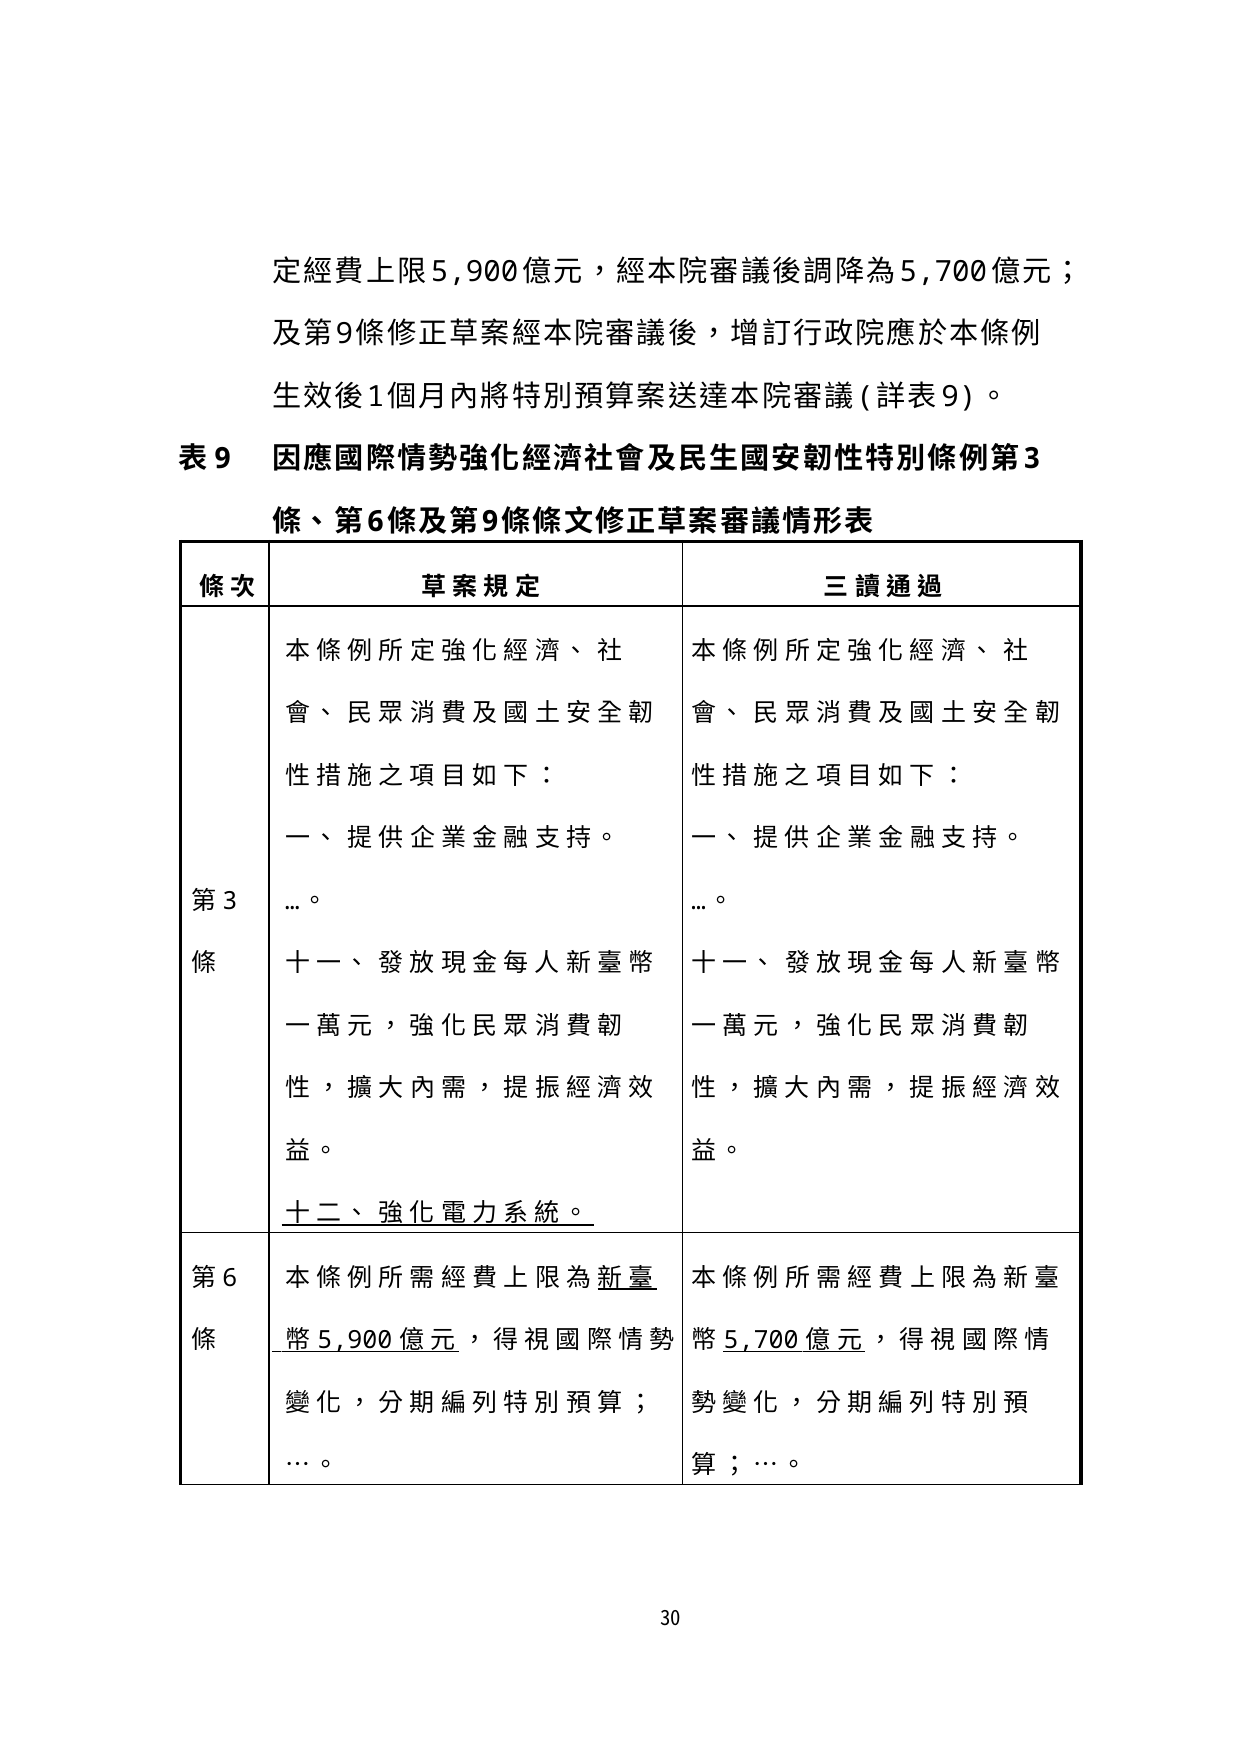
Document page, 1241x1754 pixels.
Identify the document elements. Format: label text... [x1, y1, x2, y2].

table_cell 第6條 [182, 1233, 268, 1483]
table_cell 本條例所定強化經濟、社會、民眾消費及國土安全韌性措施之項目如下： 一、提供企業金融支持。 …。 十一、發放現金每人新臺幣一萬元，強化民眾消費韌性，擴大內需，提振經濟效益。 十二、強化電力系統。 [270, 607, 682, 1232]
table_cell 第3條 [182, 607, 268, 1232]
table_header 條次 [182, 543, 268, 605]
table_cell 本條例所需經費上限為新臺幣5,700億元，得視國際情勢變化，分期編列特別預算；…。 [683, 1233, 1079, 1483]
text 近次本院審議行政院於114年8月14日函送因應國際情勢強化經濟社會及民生國安韌性特別條例第3條、第6條及第9條條文修正草案，其中有關第3條修正草案增訂強化電力系統項目，經本院審議後刪除；另第6條修正草案訂定經費上限5,900億元，經本院審議後調降為5,700億元；及第9條修正草案經本院審議後，增訂行政院應於本條例生效後1個月內將特別預算案送達本院審議(詳表9)。 [266, 227, 1063, 415]
table_header 三讀通過 [683, 543, 1079, 605]
table_header 草案規定 [270, 543, 682, 605]
text 表9 因應國際情勢強化經濟社會及民生國安韌性特別條例第3條、第6條及第9條條文修正草案審議情形表 [177, 415, 1063, 540]
table_cell 本條例所定強化經濟、社會、民眾消費及國土安全韌性措施之項目如下： 一、提供企業金融支持。 …。 十一、發放現金每人新臺幣一萬元，強化民眾消費韌性，擴大內需，提振經濟效益。 [683, 607, 1079, 1232]
table_cell 本條例所需經費上限為新臺幣5,900億元，得視國際情勢變化，分期編列特別預算；…。 [270, 1233, 682, 1483]
